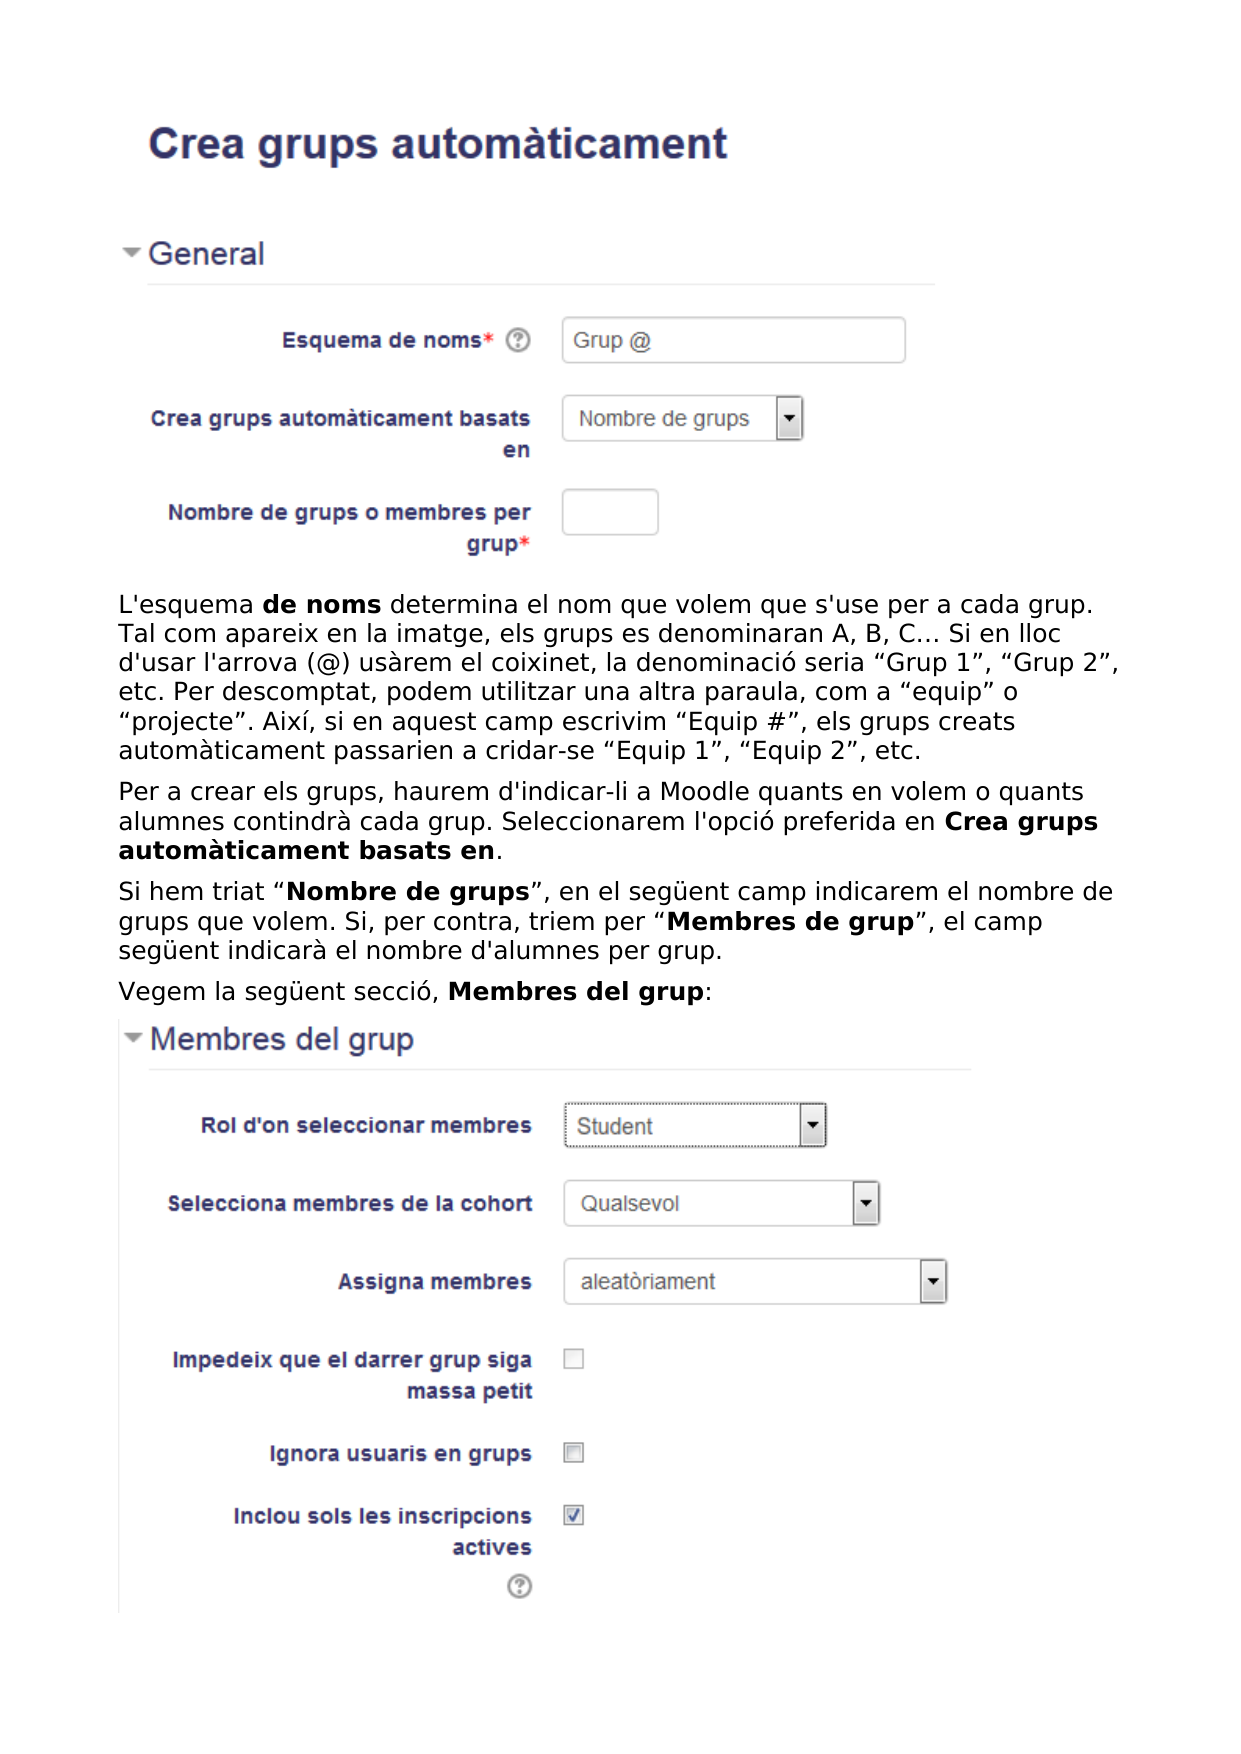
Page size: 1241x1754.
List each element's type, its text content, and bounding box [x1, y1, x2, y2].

text Si hem triat “Nombre de grups”, en el següent camp indicarem el nombre de grups que volem. Si, per contra, triem per “Membres de grup”, el camp següent indicarà el nombre d'alumnes per grup. [118, 877, 1122, 965]
picture [118, 1019, 972, 1613]
text Per a crear els grups, haurem d'indicar-li a Moodle quants en volem o quants alumnes contindrà cada grup. Seleccionarem l'opció preferida en Crea grups automàticament basats en. [118, 777, 1122, 865]
text L'esquema de noms determina el nom que volem que s'use per a cada grup. Tal com apareix en la imatge, els grups es denominaran A, B, C… Si en lloc d'usar l'arrova (@) usàrem el coixinet, la denominació seria “Grup 1”, “Grup 2”, etc. Per descomptat, podem utilitzar una altra paraula, com a “equip” o “projecte”. Així, si en aquest camp escrivim “Equip #”, els grups creats automàticament passarien a cridar-se “Equip 1”, “Equip 2”, etc. [118, 590, 1122, 765]
picture [118, 118, 936, 578]
text Vegem la següent secció, Membres del grup: [118, 977, 1122, 1007]
